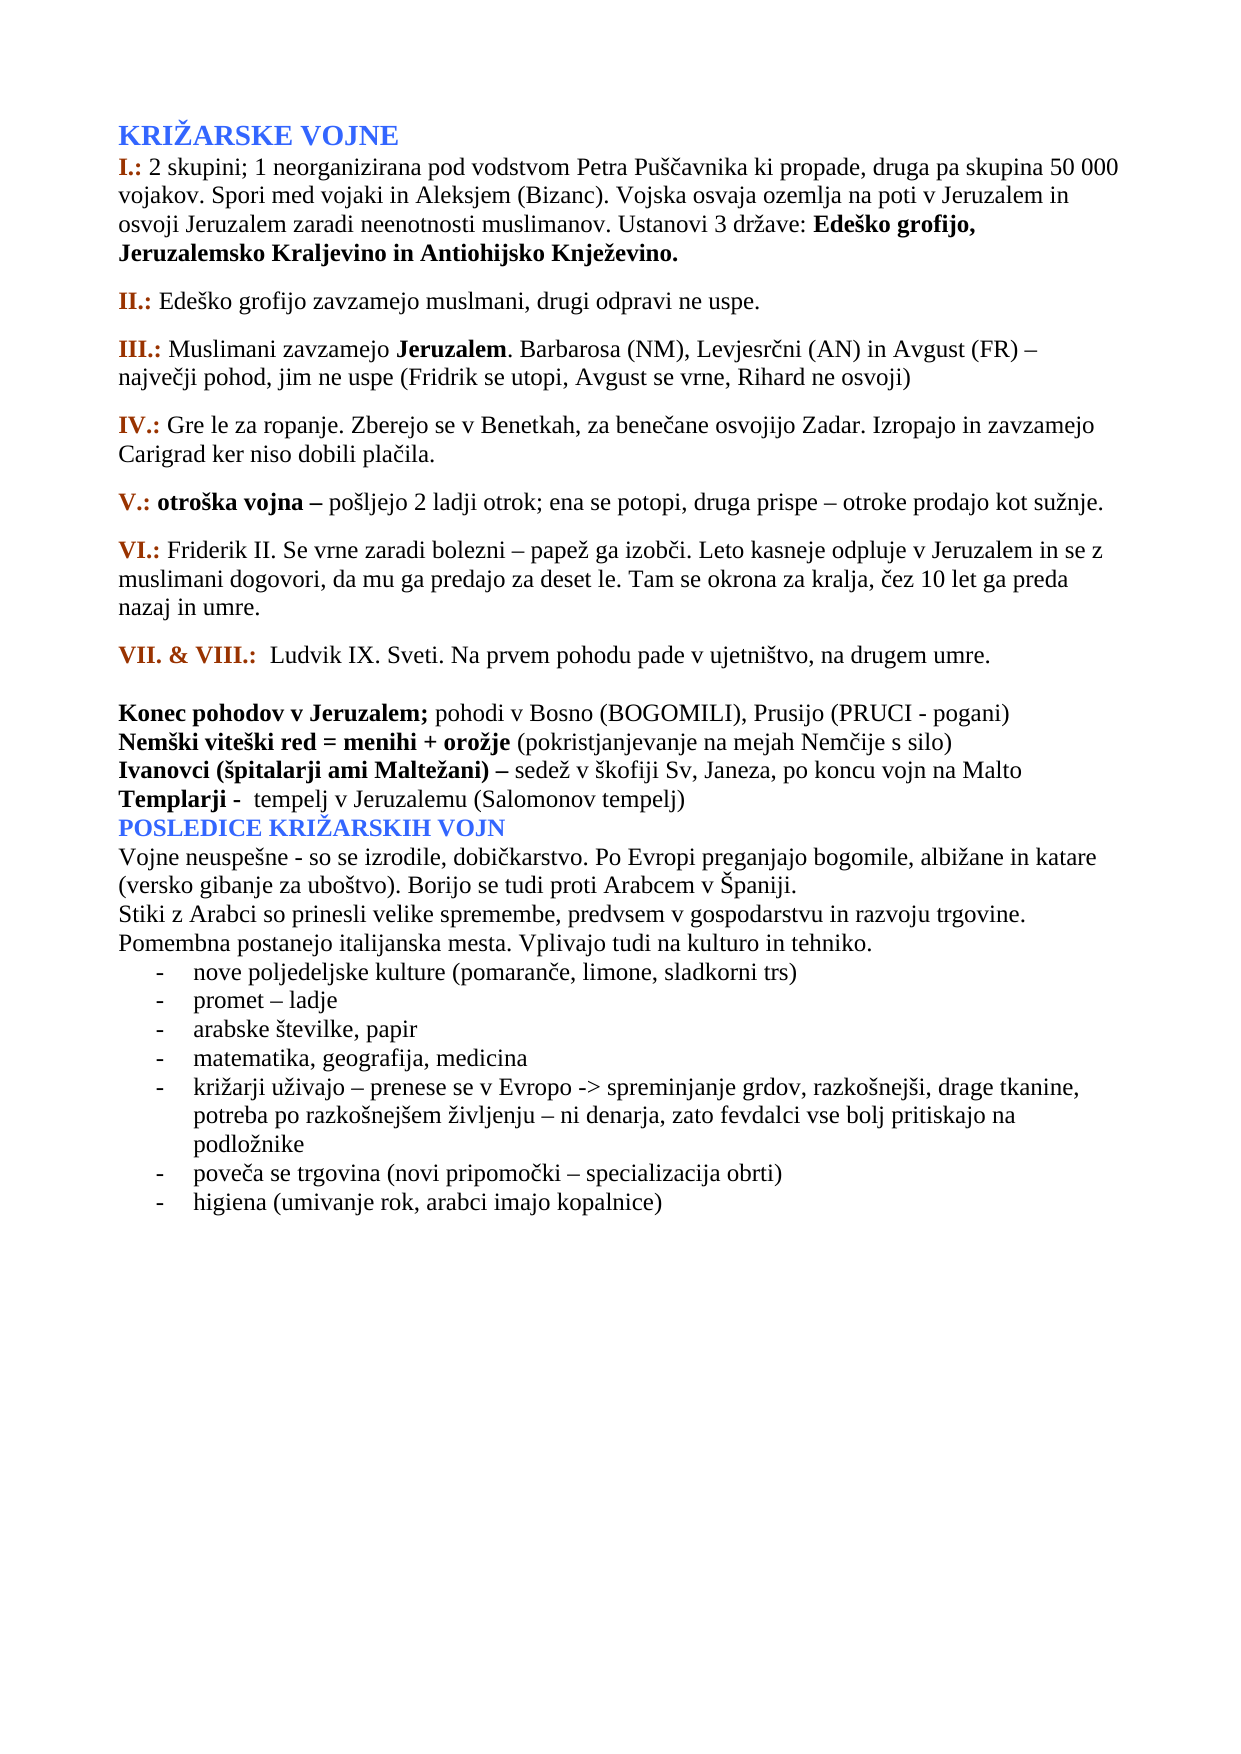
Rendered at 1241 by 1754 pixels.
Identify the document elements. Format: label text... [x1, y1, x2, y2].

text Konec pohodov v Jeruzalem; pohodi v Bosno (BOGOMILI), Prusijo (PRUCI - pogani) [118, 698, 1122, 727]
text VII. & VIII.: Ludvik IX. Sveti. Na prvem pohodu pade v ujetništvo, na drugem umre. [118, 640, 1122, 669]
text Templarji - tempelj v Jeruzalemu (Salomonov tempelj) [118, 784, 1122, 813]
list nove poljedeljske kulture (pomaranče, limone, sladkorni trs) [156, 957, 1122, 985]
text POSLEDICE KRIŽARSKIH VOJN [118, 813, 1122, 842]
text I.: 2 skupini; 1 neorganizirana pod vodstvom Petra Puščavnika ki propade, druga pa skupina 50 000 vojakov. Spori med vojaki in Aleksjem (Bizanc). Vojska osvaja ozemlja na poti v Jeruzalem in osvoji Jeruzalem zaradi neenotnosti muslimanov. Ustanovi 3 države: Edeško grofijo, Jeruzalemsko Kraljevino in Antiohijsko Knježevino. [118, 152, 1122, 267]
list higiena (umivanje rok, arabci imajo kopalnice) [156, 1187, 1122, 1215]
text III.: Muslimani zavzamejo Jeruzalem. Barbarosa (NM), Levjesrčni (AN) in Avgust (FR) – največji pohod, jim ne uspe (Fridrik se utopi, Avgust se vrne, Rihard ne osvoji) [118, 334, 1122, 391]
text II.: Edeško grofijo zavzamejo muslmani, drugi odpravi ne uspe. [118, 286, 1122, 314]
text KRIŽARSKE VOJNE [118, 118, 1122, 152]
list križarji uživajo – prenese se v Evropo -> spreminjanje grdov, razkošnejši, drage tkanine, potreba po razkošnejšem življenju – ni denarja, zato fevdalci vse bolj pritiskajo na podložnike [156, 1072, 1122, 1158]
text IV.: Gre le za ropanje. Zberejo se v Benetkah, za benečane osvojijo Zadar. Izropajo in zavzamejo Carigrad ker niso dobili plačila. [118, 410, 1122, 468]
text Ivanovci (špitalarji ami Maltežani) – sedež v škofiji Sv, Janeza, po koncu vojn na Malto [118, 755, 1122, 784]
text VI.: Friderik II. Se vrne zaradi bolezni – papež ga izobči. Leto kasneje odpluje v Jeruzalem in se z muslimani dogovori, da mu ga predajo za deset le. Tam se okrona za kralja, čez 10 let ga preda nazaj in umre. [118, 535, 1122, 621]
list poveča se trgovina (novi pripomočki – specializacija obrti) [156, 1158, 1122, 1187]
text Stiki z Arabci so prinesli velike spremembe, predvsem v gospodarstvu in razvoju trgovine. Pomembna postanejo italijanska mesta. Vplivajo tudi na kulturo in tehniko. [118, 899, 1122, 957]
text V.: otroška vojna – pošljejo 2 ladji otrok; ena se potopi, druga prispe – otroke prodajo kot sužnje. [118, 487, 1122, 516]
list arabske številke, papir [156, 1014, 1122, 1043]
text Nemški viteški red = menihi + orožje (pokristjanjevanje na mejah Nemčije s silo) [118, 727, 1122, 755]
text Vojne neuspešne - so se izrodile, dobičkarstvo. Po Evropi preganjajo bogomile, albižane in katare (versko gibanje za uboštvo). Borijo se tudi proti Arabcem v Španiji. [118, 842, 1122, 899]
list matematika, geografija, medicina [156, 1043, 1122, 1072]
list promet – ladje [156, 985, 1122, 1014]
